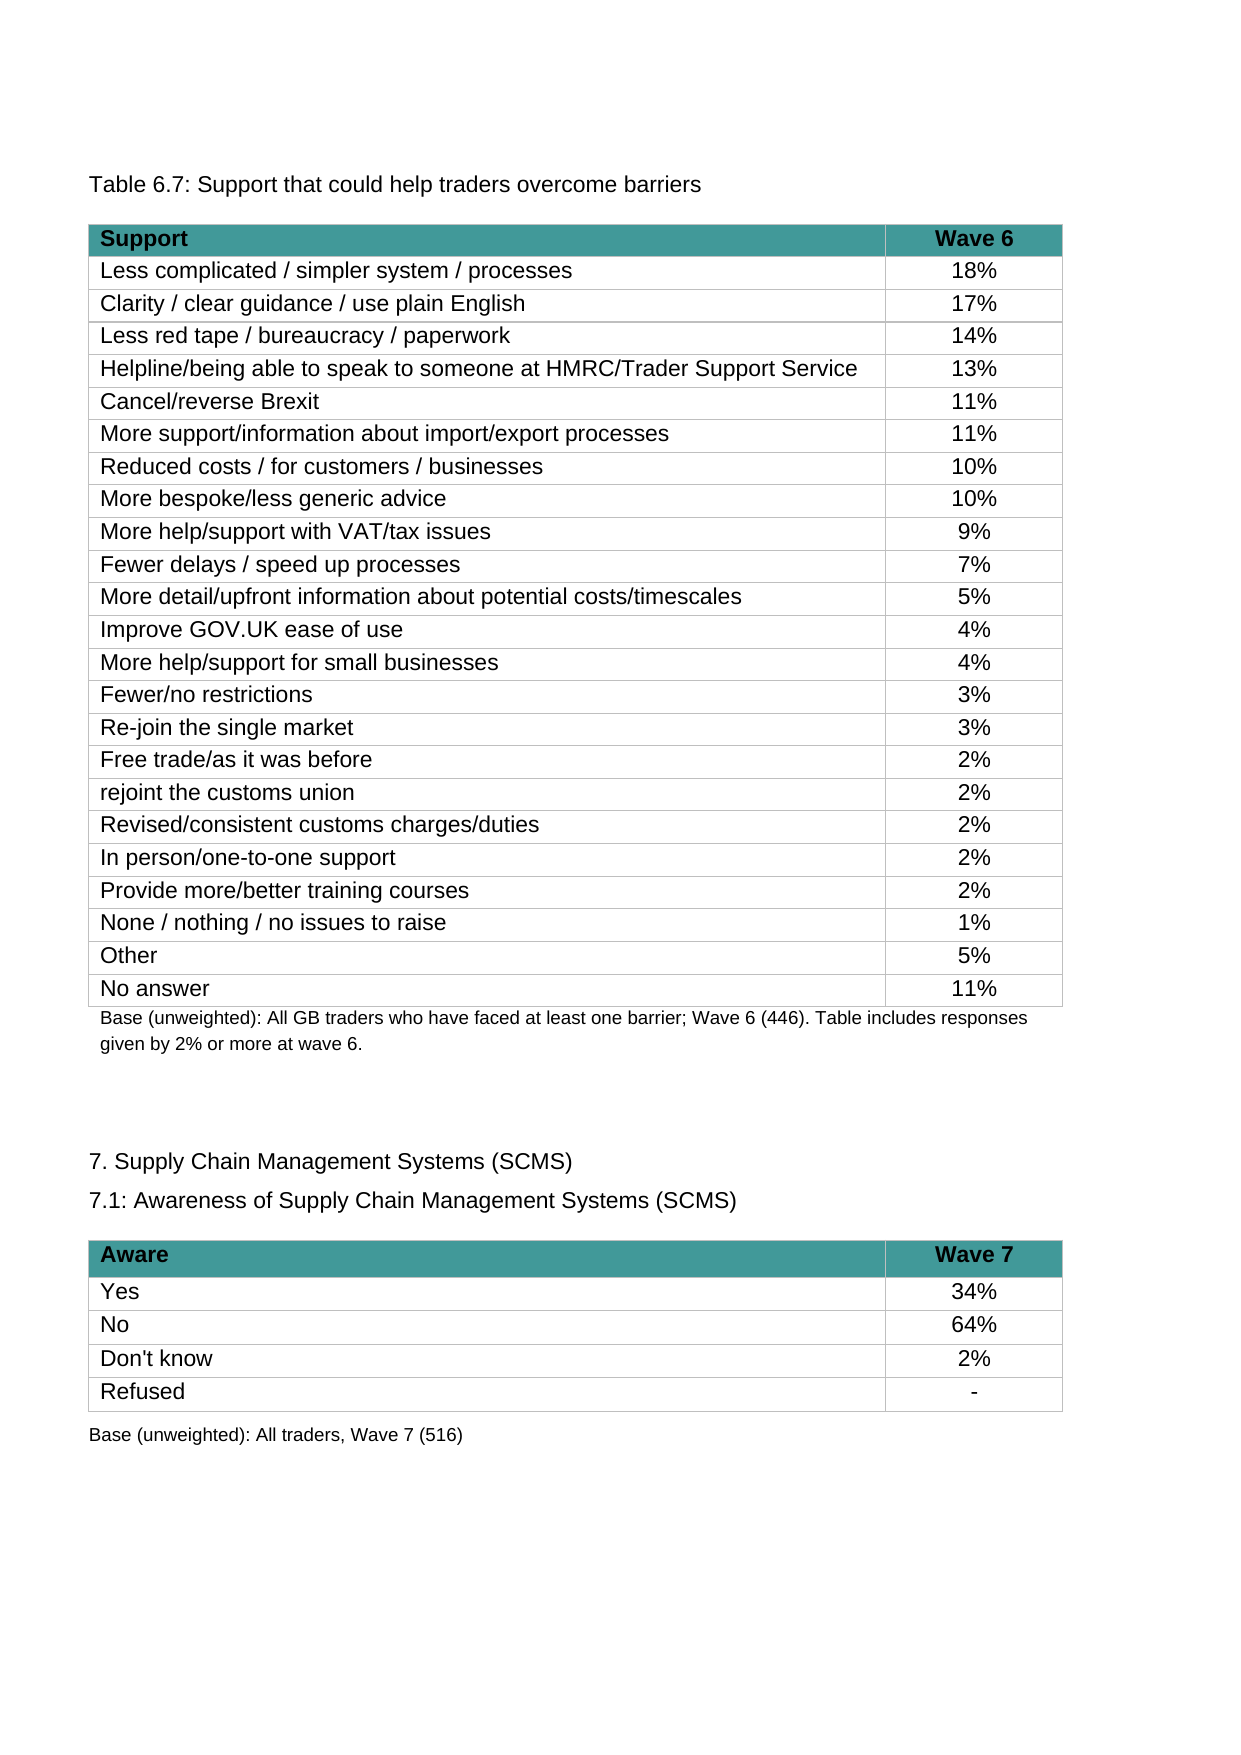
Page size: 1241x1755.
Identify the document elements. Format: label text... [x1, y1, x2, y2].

table_cell Less red tape / bureaucracy / paperwork [89, 323, 885, 354]
table_cell 2% [886, 1345, 1062, 1377]
table_cell 5% [886, 942, 1062, 973]
table_header Wave 6 [886, 225, 1062, 256]
table_cell Other [89, 942, 885, 973]
table_cell 2% [886, 779, 1062, 810]
text Table 6.7: Support that could help traders overcome barriers [89, 171, 1152, 197]
table_cell Fewer/no restrictions [89, 681, 885, 713]
table_cell 11% [886, 420, 1062, 452]
table_cell 4% [886, 649, 1062, 680]
table_cell Base (unweighted): All GB traders who have faced at least one barrier; Wave 6 (446). Table includes responses given by 2% or more at wave 6. [89, 1007, 1063, 1060]
table_cell - [886, 1378, 1062, 1411]
table_cell Yes [89, 1278, 885, 1310]
table_cell None / nothing / no issues to raise [89, 909, 885, 941]
table_cell 10% [886, 453, 1062, 484]
table_cell 13% [886, 355, 1062, 387]
table_header Wave 7 [886, 1241, 1062, 1277]
table_cell More support/information about import/export processes [89, 420, 885, 452]
table_cell 3% [886, 681, 1062, 713]
table_cell Reduced costs / for customers / businesses [89, 453, 885, 484]
table_cell More detail/upfront information about potential costs/timescales [89, 583, 885, 615]
table_cell Don't know [89, 1345, 885, 1377]
table_cell Provide more/better training courses [89, 877, 885, 908]
table_cell No [89, 1311, 885, 1344]
table_cell 9% [886, 518, 1062, 549]
table_cell 2% [886, 746, 1062, 778]
table_cell 10% [886, 485, 1062, 517]
table_cell 14% [886, 323, 1062, 354]
table_cell More help/support for small businesses [89, 649, 885, 680]
table_cell Re-join the single market [89, 714, 885, 745]
table_cell No answer [89, 975, 885, 1006]
table_cell 34% [886, 1278, 1062, 1310]
table_cell rejoint the customs union [89, 779, 885, 810]
table_cell 11% [886, 388, 1062, 419]
table_cell More bespoke/less generic advice [89, 485, 885, 517]
table_cell 18% [886, 257, 1062, 289]
table_cell Revised/consistent customs charges/duties [89, 811, 885, 843]
text 7.1: Awareness of Supply Chain Management Systems (SCMS) [89, 1187, 1152, 1213]
table_header Aware [89, 1241, 885, 1277]
table_cell 64% [886, 1311, 1062, 1344]
table_cell 1% [886, 909, 1062, 941]
table_cell More help/support with VAT/tax issues [89, 518, 885, 549]
table_header Support [89, 225, 885, 256]
table_cell 2% [886, 844, 1062, 876]
table_cell Free trade/as it was before [89, 746, 885, 778]
table_cell Cancel/reverse Brexit [89, 388, 885, 419]
table_cell 2% [886, 811, 1062, 843]
table_cell 17% [886, 290, 1062, 321]
table_cell Less complicated / simpler system / processes [89, 257, 885, 289]
subtitle 7. Supply Chain Management Systems (SCMS) [89, 1148, 1152, 1174]
table_cell Fewer delays / speed up processes [89, 551, 885, 582]
table_cell 11% [886, 975, 1062, 1006]
table_cell In person/one-to-one support [89, 844, 885, 876]
table_cell 3% [886, 714, 1062, 745]
table_cell Clarity / clear guidance / use plain English [89, 290, 885, 321]
table_cell 5% [886, 583, 1062, 615]
table_cell Helpline/being able to speak to someone at HMRC/Trader Support Service [89, 355, 885, 387]
text Base (unweighted): All traders, Wave 7 (516) [89, 1424, 1152, 1446]
table_cell 2% [886, 877, 1062, 908]
table_cell Improve GOV.UK ease of use [89, 616, 885, 647]
table_cell 7% [886, 551, 1062, 582]
table_cell Refused [89, 1378, 885, 1411]
table_cell 4% [886, 616, 1062, 647]
